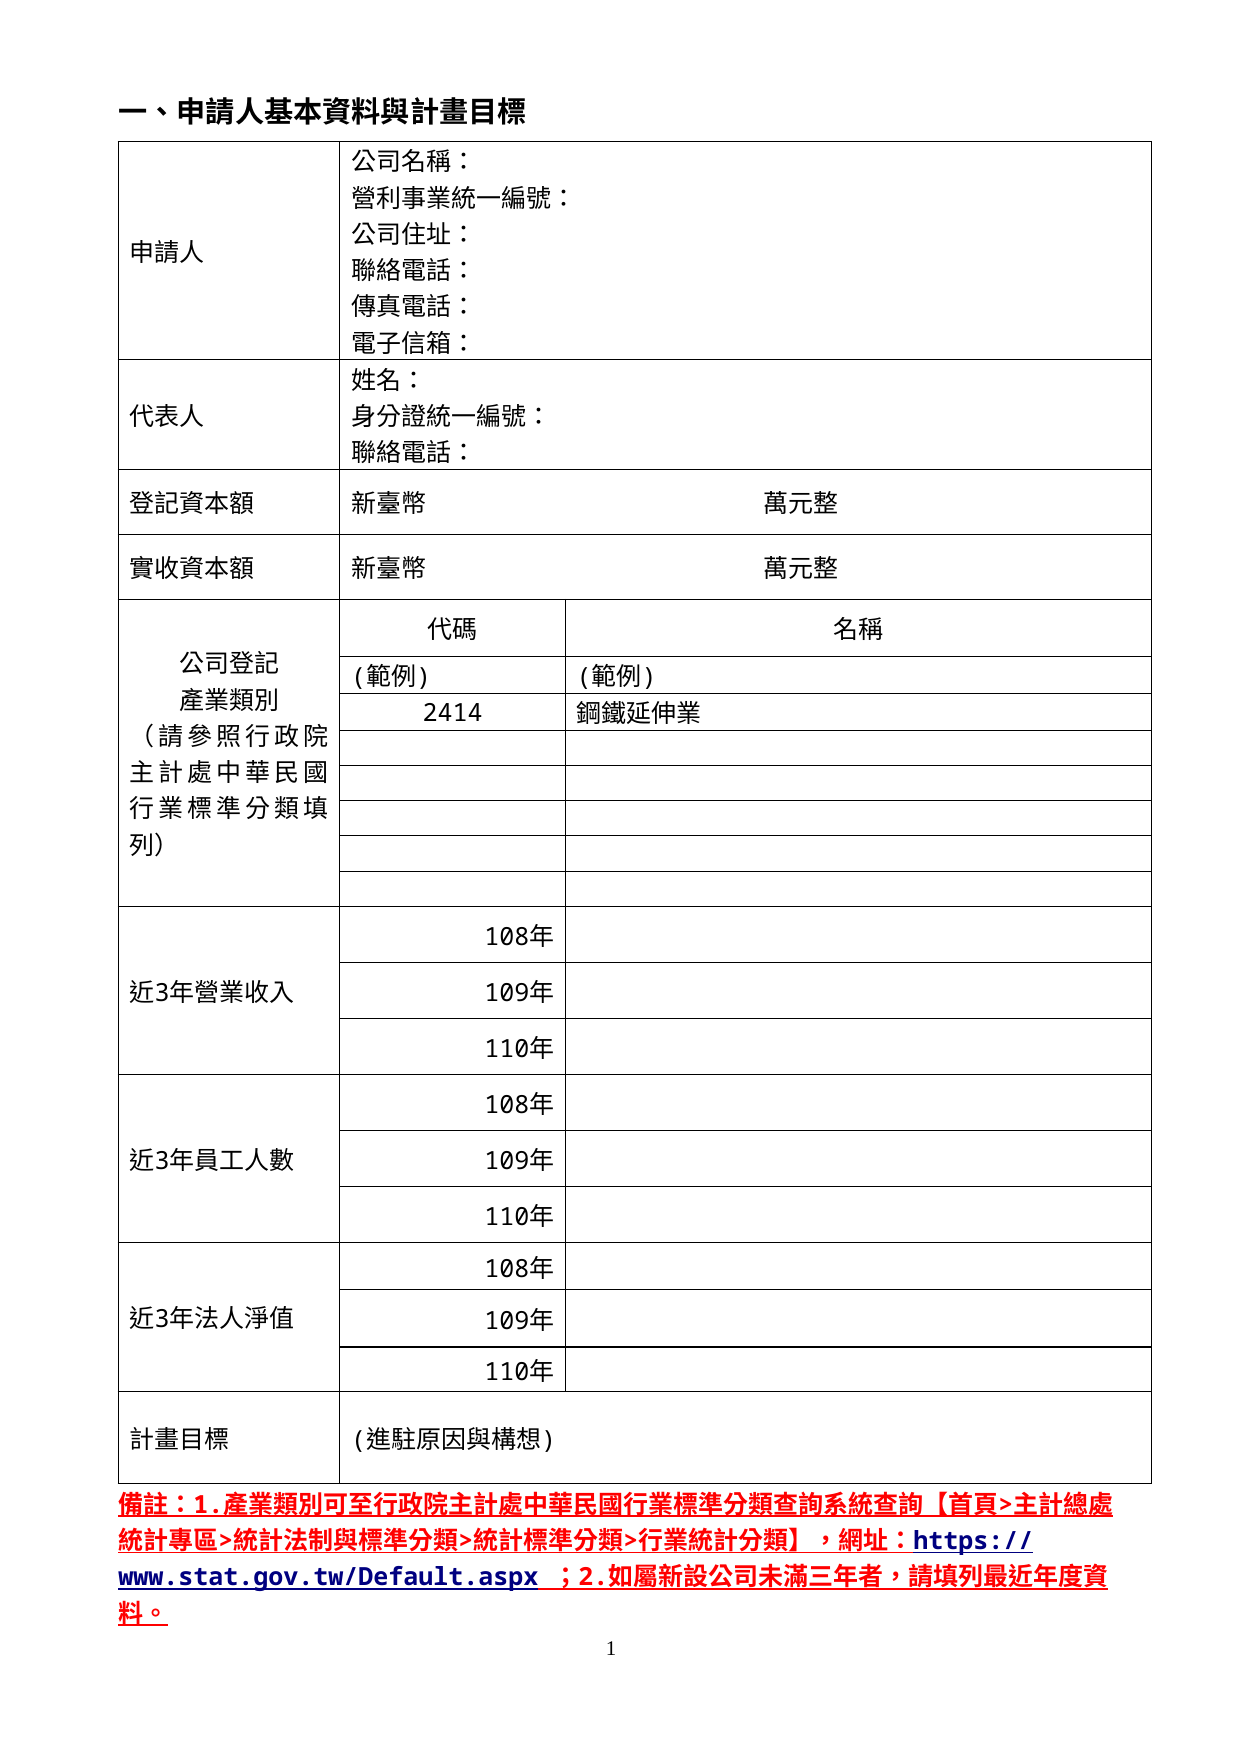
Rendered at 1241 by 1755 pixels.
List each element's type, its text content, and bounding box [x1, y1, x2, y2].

table_cell [340, 872, 565, 906]
table_cell 代碼 [340, 600, 565, 656]
table_header 申請人 [119, 142, 339, 359]
table_cell [340, 801, 565, 835]
table_cell [340, 731, 565, 765]
table_cell 近3年營業收入 [119, 907, 339, 1074]
table_cell 109年 [340, 1290, 565, 1346]
table_cell 新臺幣 萬元整 [340, 535, 1151, 599]
table_cell [566, 1131, 1151, 1186]
table_cell 110年 [340, 1019, 565, 1074]
table_cell 109年 [340, 1131, 565, 1186]
table_cell 名稱 [566, 600, 1151, 656]
table_cell [566, 1075, 1151, 1130]
table_cell 計畫目標 [119, 1392, 339, 1483]
table_cell 近3年員工人數 [119, 1075, 339, 1242]
table_cell (範例) [566, 657, 1151, 693]
table_cell 110年 [340, 1348, 565, 1391]
table_cell 新臺幣 萬元整 [340, 470, 1151, 534]
table_cell [566, 963, 1151, 1018]
table_cell [566, 731, 1151, 765]
table_cell 鋼鐵延伸業 [566, 694, 1151, 730]
table_cell 實收資本額 [119, 535, 339, 599]
table_cell 110年 [340, 1187, 565, 1242]
text 備註：1.產業類別可至行政院主計處中華民國行業標準分類查詢系統查詢【首頁>主計總處統計專區>統計法制與標準分類>統計標準分類>行業統計分類】，網址：https://www.stat.gov.tw/Default.aspx ；2.如屬新設公司未滿三年者，請填列最近年度資料。 [118, 1484, 1122, 1629]
table_cell 108年 [340, 1075, 565, 1130]
text 一、申請人基本資料與計畫目標 [118, 89, 1122, 130]
table_cell [340, 766, 565, 800]
table_cell [566, 1348, 1151, 1391]
table_cell [566, 907, 1151, 962]
table_cell 公司登記 產業類別 （請參照行政院主計處中華民國行業標準分類填列） [119, 600, 339, 906]
table_cell 登記資本額 [119, 470, 339, 534]
table_header 公司名稱： 營利事業統一編號： 公司住址： 聯絡電話： 傳真電話： 電子信箱： [340, 142, 1151, 359]
table_cell (範例) [340, 657, 565, 693]
table_cell [566, 766, 1151, 800]
table_cell [566, 1290, 1151, 1346]
table_cell [566, 801, 1151, 835]
table_cell [566, 1187, 1151, 1242]
table_cell [566, 1243, 1151, 1289]
table_cell 姓名： 身分證統一編號： 聯絡電話： [340, 360, 1151, 469]
table_cell 109年 [340, 963, 565, 1018]
table_cell 2414 [340, 694, 565, 730]
table_cell [566, 872, 1151, 906]
table_cell 108年 [340, 907, 565, 962]
table_cell 代表人 [119, 360, 339, 469]
table_cell (進駐原因與構想) [340, 1392, 1151, 1483]
table_cell 近3年法人淨值 [119, 1243, 339, 1391]
table_cell [566, 1019, 1151, 1074]
table_cell [340, 836, 565, 871]
table_cell 108年 [340, 1243, 565, 1289]
table_cell [566, 836, 1151, 871]
